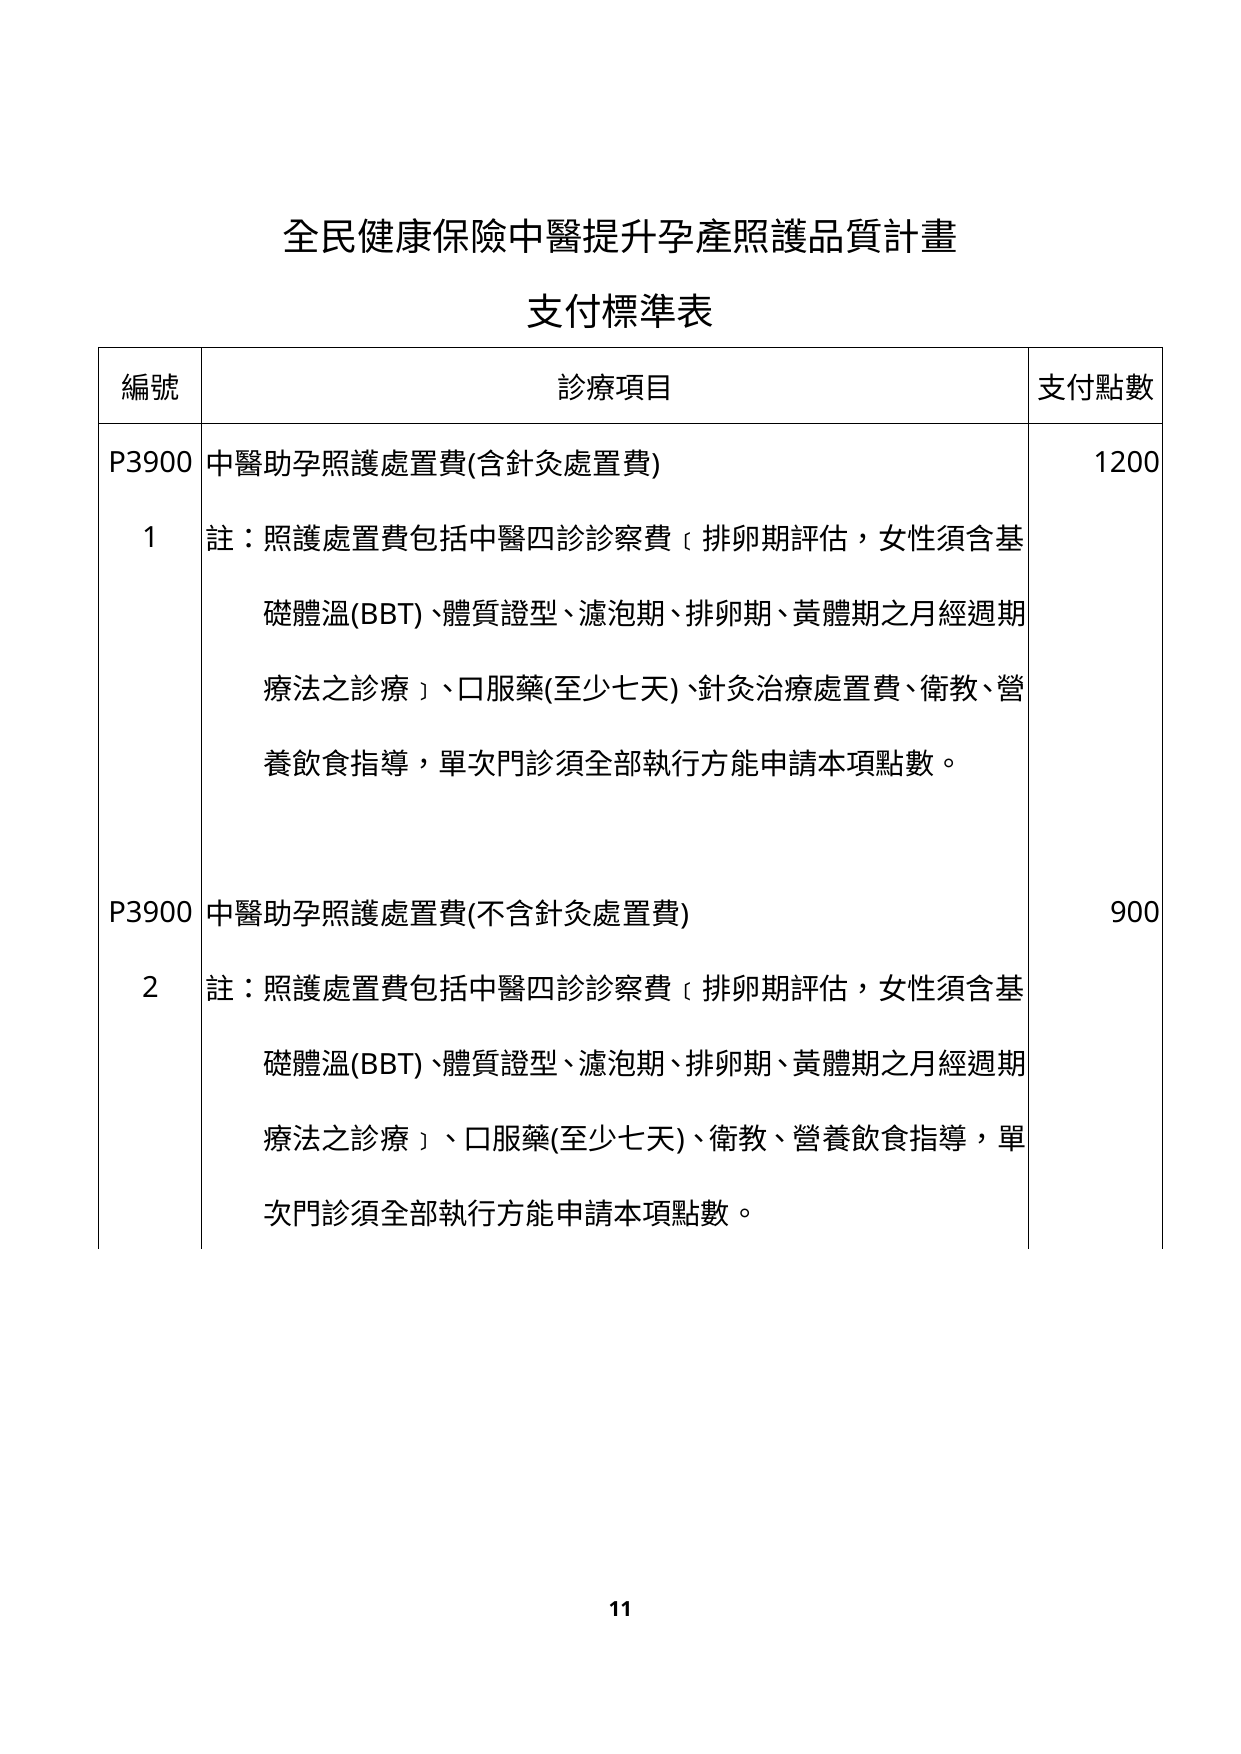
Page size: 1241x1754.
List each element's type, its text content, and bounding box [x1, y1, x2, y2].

table_header 編號 [99, 348, 201, 423]
text 全民健康保險中醫提升孕產照護品質計畫 [187, 197, 1053, 272]
table_cell P39002 [99, 874, 201, 1249]
table_cell 中醫助孕照護處置費(不含針灸處置費) 註：照護處置費包括中醫四診診察費﹝排卵期評估，女性須含基礎體溫(BBT)、體質證型、濾泡期、排卵期、黃體期之月經週期療法之診療﹞、口服藥(至少七天)、衛教、營養飲食指導，單次門診須全部執行方能申請本項點數。 [202, 874, 1028, 1249]
table_cell 900 [1029, 874, 1162, 1249]
text 支付標準表 [187, 272, 1053, 347]
table_cell P39001 [99, 424, 201, 874]
table_header 支付點數 [1029, 348, 1162, 423]
table_header 診療項目 [202, 348, 1028, 423]
table_cell 1200 [1029, 424, 1162, 874]
table_cell 中醫助孕照護處置費(含針灸處置費) 註：照護處置費包括中醫四診診察費﹝排卵期評估，女性須含基礎體溫(BBT)、體質證型、濾泡期、排卵期、黃體期之月經週期療法之診療﹞、口服藥(至少七天)、針灸治療處置費、衛教、營養飲食指導，單次門診須全部執行方能申請本項點數。 [202, 424, 1028, 874]
